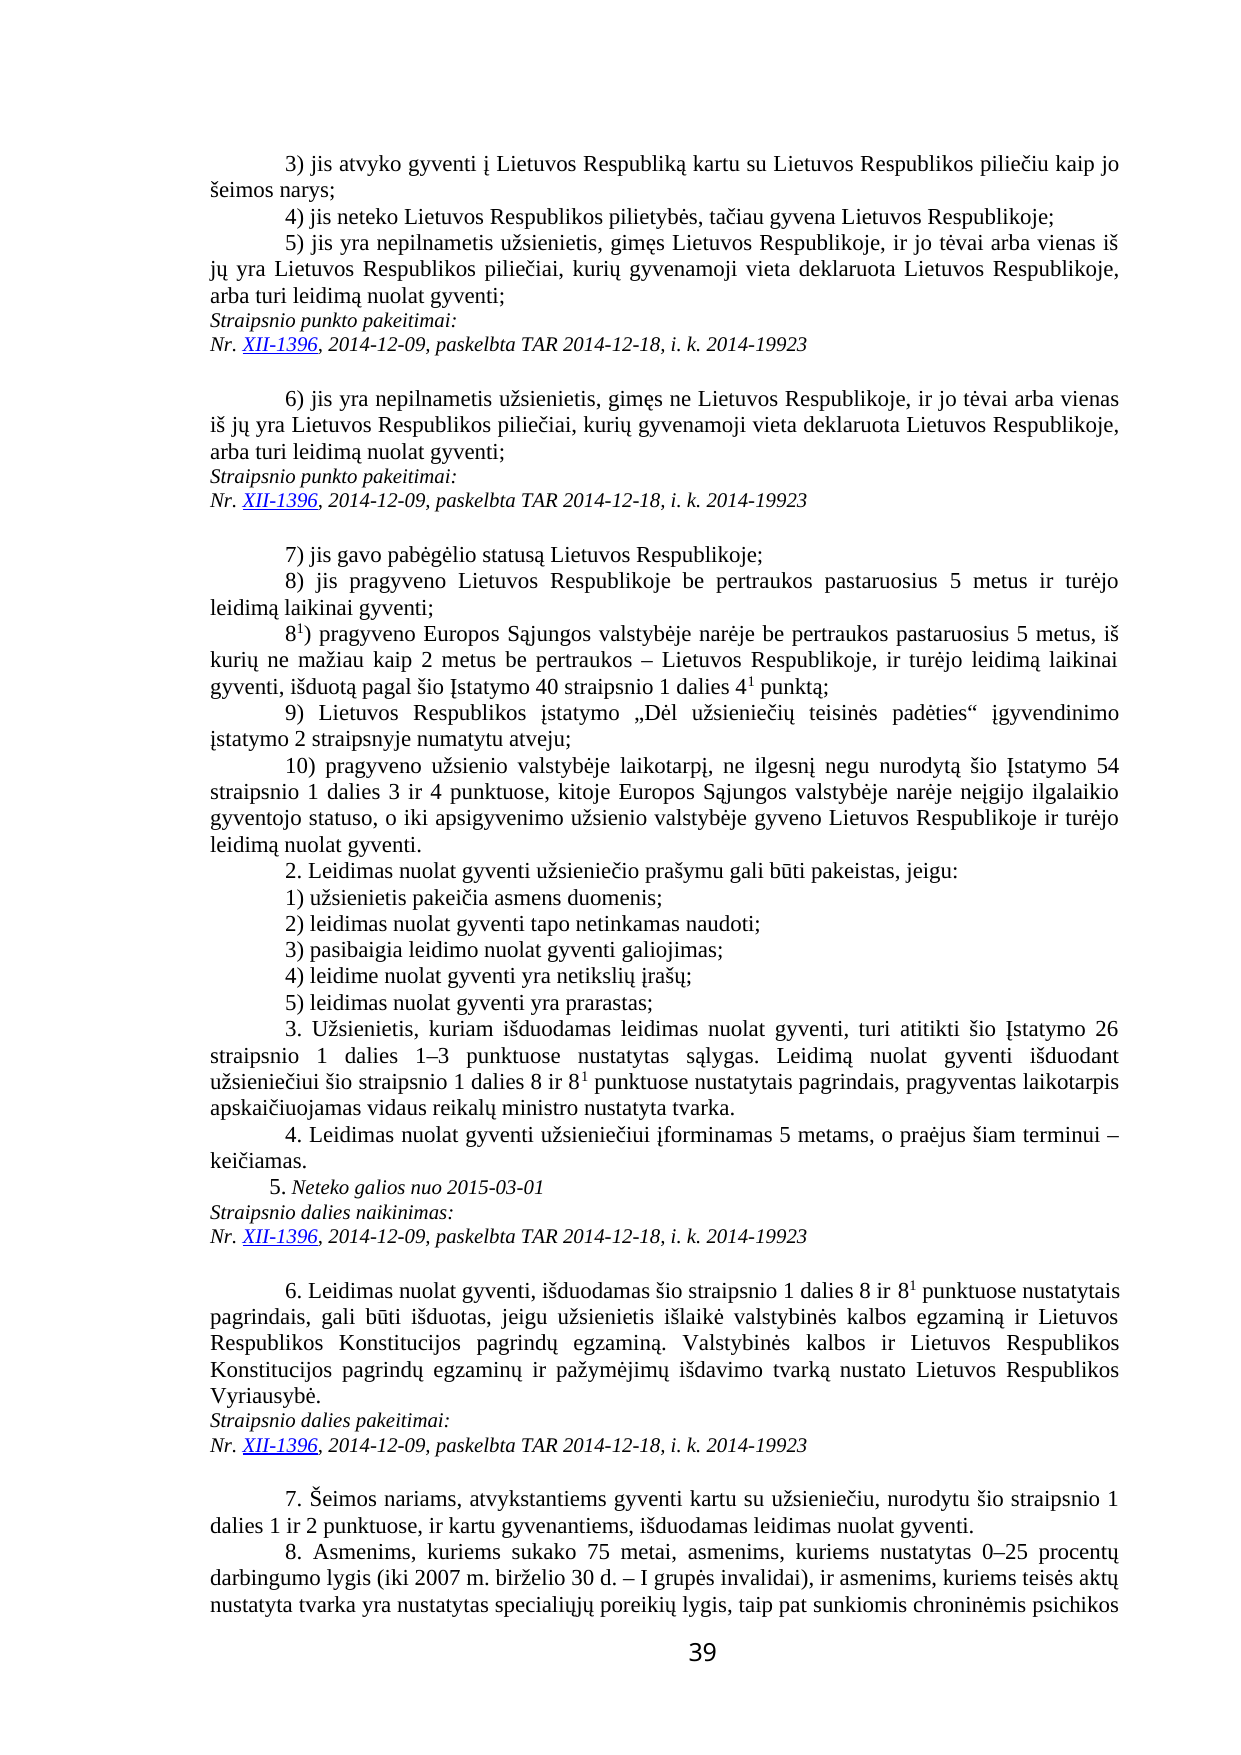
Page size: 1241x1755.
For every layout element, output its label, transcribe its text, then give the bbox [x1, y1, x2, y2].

text Nr. XII-1396, 2014-12-09, paskelbta TAR 2014-12-18, i. k. 2014-19923 [210, 1224, 1120, 1248]
text 6) jis yra nepilnametis užsienietis, gimęs ne Lietuvos Respublikoje, ir jo tėvai arba vienas iš jų yra Lietuvos Respublikos piliečiai, kurių gyvenamoji vieta deklaruota Lietuvos Respublikoje, arba turi leidimą nuolat gyventi; [210, 385, 1120, 464]
text 10) pragyveno užsienio valstybėje laikotarpį, ne ilgesnį negu nurodytą šio Įstatymo 54 straipsnio 1 dalies 3 ir 4 punktuose, kitoje Europos Sąjungos valstybėje narėje neįgijo ilgalaikio gyventojo statuso, o iki apsigyvenimo užsienio valstybėje gyveno Lietuvos Respublikoje ir turėjo leidimą nuolat gyventi. [210, 752, 1120, 857]
text Straipsnio punkto pakeitimai: [210, 464, 1120, 488]
text Nr. XII-1396, 2014-12-09, paskelbta TAR 2014-12-18, i. k. 2014-19923 [210, 332, 1120, 356]
text 4. Leidimas nuolat gyventi užsieniečiui įforminamas 5 metams, o praėjus šiam terminui – keičiamas. [210, 1121, 1120, 1173]
text 6. Leidimas nuolat gyventi, išduodamas šio straipsnio 1 dalies 8 ir 81 punktuose nustatytais pagrindais, gali būti išduotas, jeigu užsienietis išlaikė valstybinės kalbos egzaminą ir Lietuvos Respublikos Konstitucijos pagrindų egzaminą. Valstybinės kalbos ir Lietuvos Respublikos Konstitucijos pagrindų egzaminų ir pažymėjimų išdavimo tvarką nustato Lietuvos Respublikos Vyriausybė. [210, 1277, 1120, 1408]
text 9) Lietuvos Respublikos įstatymo „Dėl užsieniečių teisinės padėties“ įgyvendinimo įstatymo 2 straipsnyje numatytu atveju; [210, 699, 1120, 752]
text 5) jis yra nepilnametis užsienietis, gimęs Lietuvos Respublikoje, ir jo tėvai arba vienas iš jų yra Lietuvos Respublikos piliečiai, kurių gyvenamoji vieta deklaruota Lietuvos Respublikoje, arba turi leidimą nuolat gyventi; [210, 229, 1120, 308]
text Nr. XII-1396, 2014-12-09, paskelbta TAR 2014-12-18, i. k. 2014-19923 [210, 488, 1120, 512]
text 81) pragyveno Europos Sąjungos valstybėje narėje be pertraukos pastaruosius 5 metus, iš kurių ne mažiau kaip 2 metus be pertraukos – Lietuvos Respublikoje, ir turėjo leidimą laikinai gyventi, išduotą pagal šio Įstatymo 40 straipsnio 1 dalies 41 punktą; [210, 620, 1120, 699]
text Straipsnio punkto pakeitimai: [210, 308, 1120, 332]
text 5. Neteko galios nuo 2015-03-01 [210, 1173, 1120, 1200]
text 7) jis gavo pabėgėlio statusą Lietuvos Respublikoje; [210, 541, 1120, 567]
text 3) pasibaigia leidimo nuolat gyventi galiojimas; [210, 936, 1120, 963]
text Straipsnio dalies naikinimas: [210, 1200, 1120, 1224]
text 5) leidimas nuolat gyventi yra prarastas; [210, 989, 1120, 1015]
text 2. Leidimas nuolat gyventi užsieniečio prašymu gali būti pakeistas, jeigu: [210, 857, 1120, 883]
text Straipsnio dalies pakeitimai: [210, 1408, 1120, 1432]
text 7. Šeimos nariams, atvykstantiems gyventi kartu su užsieniečiu, nurodytu šio straipsnio 1 dalies 1 ir 2 punktuose, ir kartu gyvenantiems, išduodamas leidimas nuolat gyventi. [210, 1485, 1120, 1538]
text 1) užsienietis pakeičia asmens duomenis; [210, 883, 1120, 910]
text 2) leidimas nuolat gyventi tapo netinkamas naudoti; [210, 910, 1120, 936]
text Nr. XII-1396, 2014-12-09, paskelbta TAR 2014-12-18, i. k. 2014-19923 [210, 1432, 1120, 1457]
text 4) leidime nuolat gyventi yra netikslių įrašų; [210, 963, 1120, 989]
text 3. Užsienietis, kuriam išduodamas leidimas nuolat gyventi, turi atitikti šio Įstatymo 26 straipsnio 1 dalies 1–3 punktuose nustatytas sąlygas. Leidimą nuolat gyventi išduodant užsieniečiui šio straipsnio 1 dalies 8 ir 81 punktuose nustatytais pagrindais, pragyventas laikotarpis apskaičiuojamas vidaus reikalų ministro nustatyta tvarka. [210, 1015, 1120, 1121]
text 8. Asmenims, kuriems sukako 75 metai, asmenims, kuriems nustatytas 0–25 procentų darbingumo lygis (iki 2007 m. birželio 30 d. – I grupės invalidai), ir asmenims, kuriems teisės aktų nustatyta tvarka yra nustatytas specialiųjų poreikių lygis, taip pat sunkiomis chroninėmis psichikos [210, 1538, 1120, 1617]
text 4) jis neteko Lietuvos Respublikos pilietybės, tačiau gyvena Lietuvos Respublikoje; [210, 203, 1120, 229]
text 8) jis pragyveno Lietuvos Respublikoje be pertraukos pastaruosius 5 metus ir turėjo leidimą laikinai gyventi; [210, 567, 1120, 620]
text 3) jis atvyko gyventi į Lietuvos Respubliką kartu su Lietuvos Respublikos piliečiu kaip jo šeimos narys; [210, 150, 1120, 203]
